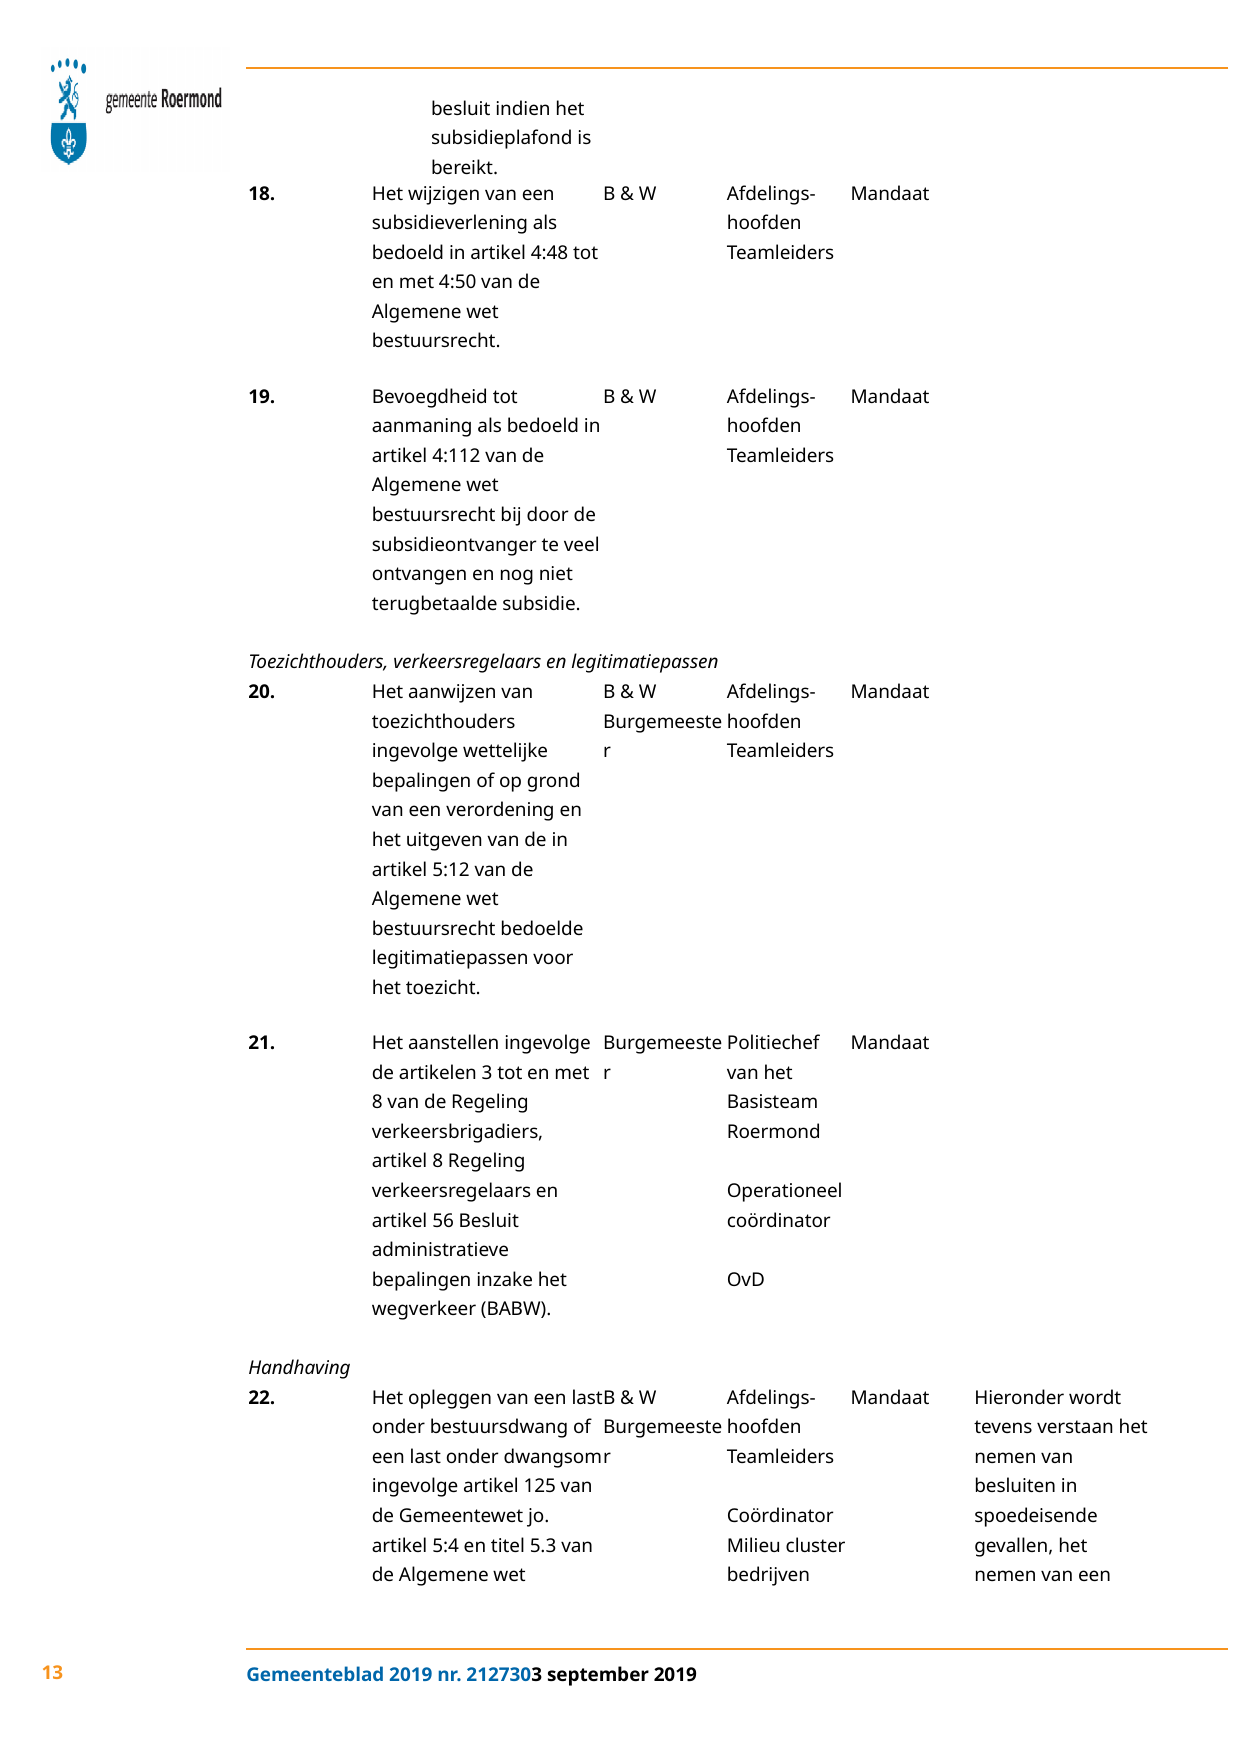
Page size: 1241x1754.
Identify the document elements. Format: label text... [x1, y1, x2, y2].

table_header Het opleggen van een last onder bestuursdwang of een last onder dwangsom ingevolge artikel 125 van de Gemeentewet jo. artikel 5:4 en titel 5.3 van de Algemene wet [372, 1384, 603, 1587]
table_cell Mandaat [850, 383, 974, 616]
text Toezichthouders, verkeersregelaars en legitimatiepassen [248, 648, 1152, 674]
table_cell Mandaat [850, 1029, 974, 1321]
table_cell 21. [248, 1029, 372, 1321]
table_cell 18. [248, 180, 372, 383]
table_header Afdelings-hoofden Teamleiders Coördinator Milieu cluster bedrijven [727, 1384, 850, 1587]
table_header Het aanwijzen van toezichthouders ingevolge wettelijke bepalingen of op grond van een verordening en het uitgeven van de in artikel 5:12 van de Algemene wet bestuursrecht bedoelde legitimatiepassen voor het toezicht. [372, 678, 603, 1029]
table_cell Het aanstellen ingevolge de artikelen 3 tot en met 8 van de Regeling verkeersbrigadiers, artikel 8 Regeling verkeersregelaars en artikel 56 Besluit administratieve bepalingen inzake het wegverkeer (BABW). [372, 1029, 603, 1321]
table_cell [974, 1029, 1152, 1321]
table_cell Het wijzigen van een subsidieverlening als bedoeld in artikel 4:48 tot en met 4:50 van de Algemene wet bestuursrecht. [372, 180, 603, 383]
table_header [974, 678, 1152, 1029]
table_header 20. [248, 678, 372, 1029]
table_cell Bevoegdheid tot aanmaning als bedoeld in artikel 4:112 van de Algemene wet bestuursrecht bij door de subsidieontvanger te veel ontvangen en nog niet terugbetaalde subsidie. [372, 383, 603, 616]
text Handhaving [248, 1354, 1152, 1380]
picture [41, 47, 231, 172]
table_header [248, 95, 372, 180]
table_header [603, 95, 727, 180]
table_header Hieronder wordt tevens verstaan het nemen van besluiten in spoedeisende gevallen, het nemen van een [974, 1384, 1152, 1587]
table_cell Mandaat [850, 180, 974, 383]
table_cell [974, 383, 1152, 616]
table_header B & W Burgemeester [603, 678, 727, 1029]
table_cell Afdelings-hoofden Teamleiders [727, 383, 850, 616]
table_header Afdelings-hoofden Teamleiders [727, 678, 850, 1029]
table_cell [974, 180, 1152, 383]
table_header [974, 95, 1152, 180]
table_header [850, 95, 974, 180]
table_header [727, 95, 850, 180]
table_cell Burgemeester [603, 1029, 727, 1321]
table_cell B & W [603, 180, 727, 383]
table_cell 19. [248, 383, 372, 616]
table_header Mandaat [850, 1384, 974, 1587]
table_header 22. [248, 1384, 372, 1587]
table_cell Afdelings-hoofden Teamleiders [727, 180, 850, 383]
table_cell Politiechef van het Basisteam Roermond Operationeel coördinator OvD [727, 1029, 850, 1321]
table_header B & W Burgemeester [603, 1384, 727, 1587]
table_header besluit indien het subsidieplafond is bereikt. [372, 95, 603, 180]
table_header Mandaat [850, 678, 974, 1029]
table_cell B & W [603, 383, 727, 616]
